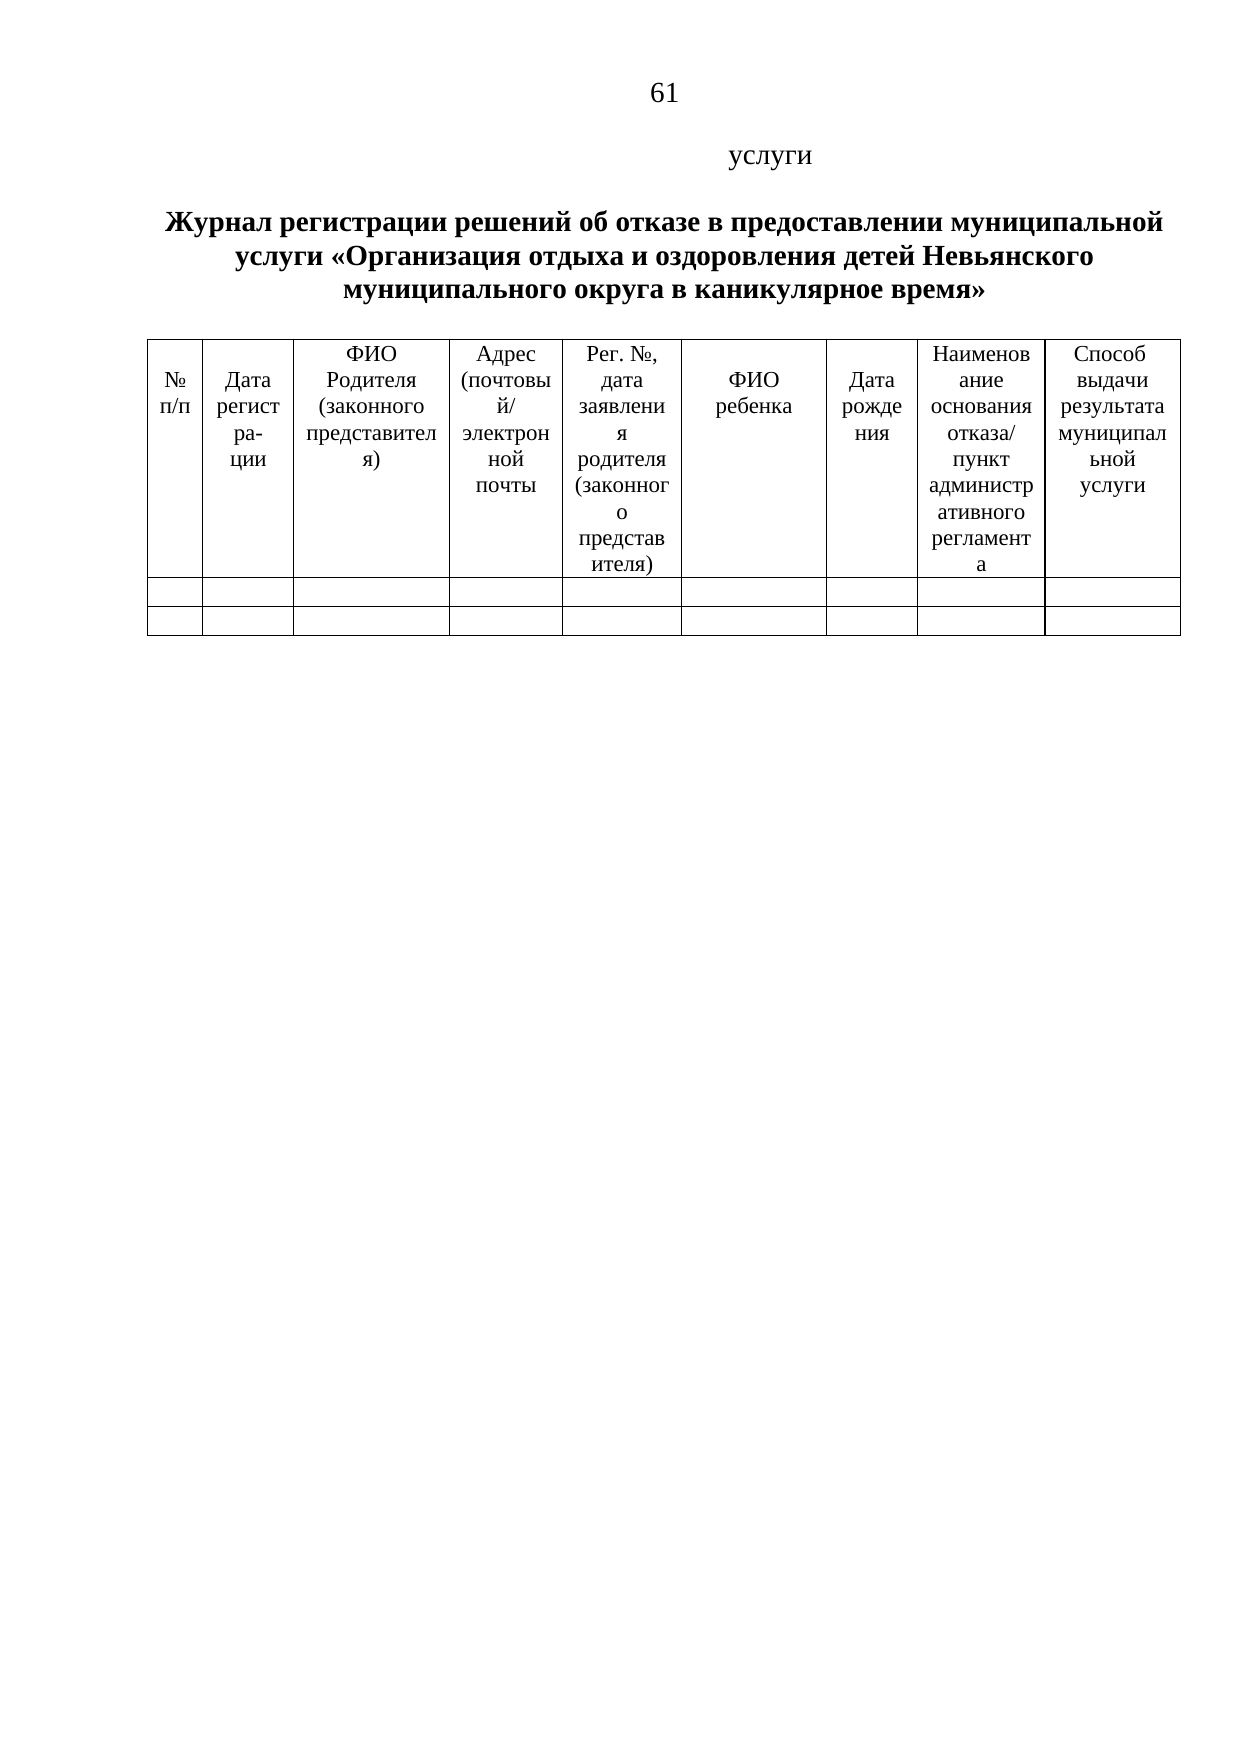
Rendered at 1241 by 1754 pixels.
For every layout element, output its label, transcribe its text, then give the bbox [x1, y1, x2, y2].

table_cell [1046, 607, 1180, 635]
table_header ФИО Родителя (законного представителя) [294, 340, 449, 577]
table_cell [450, 607, 562, 635]
table_cell [148, 578, 202, 606]
table_cell [563, 607, 681, 635]
table_cell [827, 607, 917, 635]
table_cell [294, 607, 449, 635]
table_header Адрес (почтовый/ электронной почты [450, 340, 562, 577]
text услуги [148, 137, 1181, 171]
table_header Способ выдачи результата муниципальной услуги [1046, 340, 1180, 577]
table_header Рег. №, дата заявления родителя (законного представителя) [563, 340, 681, 577]
table_cell [1046, 578, 1180, 606]
table_cell [450, 578, 562, 606]
table_header Дата регистра- ции [203, 340, 293, 577]
table_cell [827, 578, 917, 606]
table_cell [918, 578, 1044, 606]
text Журнал регистрации решений об отказе в предоставлении муниципальной услуги «Организация отдыха и оздоровления детей Невьянского муниципального округа в каникулярное время» [148, 204, 1181, 305]
table_cell [148, 607, 202, 635]
table_header Наименование основания отказа/ пункт административного регламента [918, 340, 1044, 577]
table_header ФИО ребенка [682, 340, 826, 577]
table_cell [682, 578, 826, 606]
table_header № п/п [148, 340, 202, 577]
table_cell [203, 607, 293, 635]
table_cell [203, 578, 293, 606]
table_cell [563, 578, 681, 606]
table_cell [294, 578, 449, 606]
table_cell [682, 607, 826, 635]
table_cell [918, 607, 1044, 635]
table_header Дата рождения [827, 340, 917, 577]
